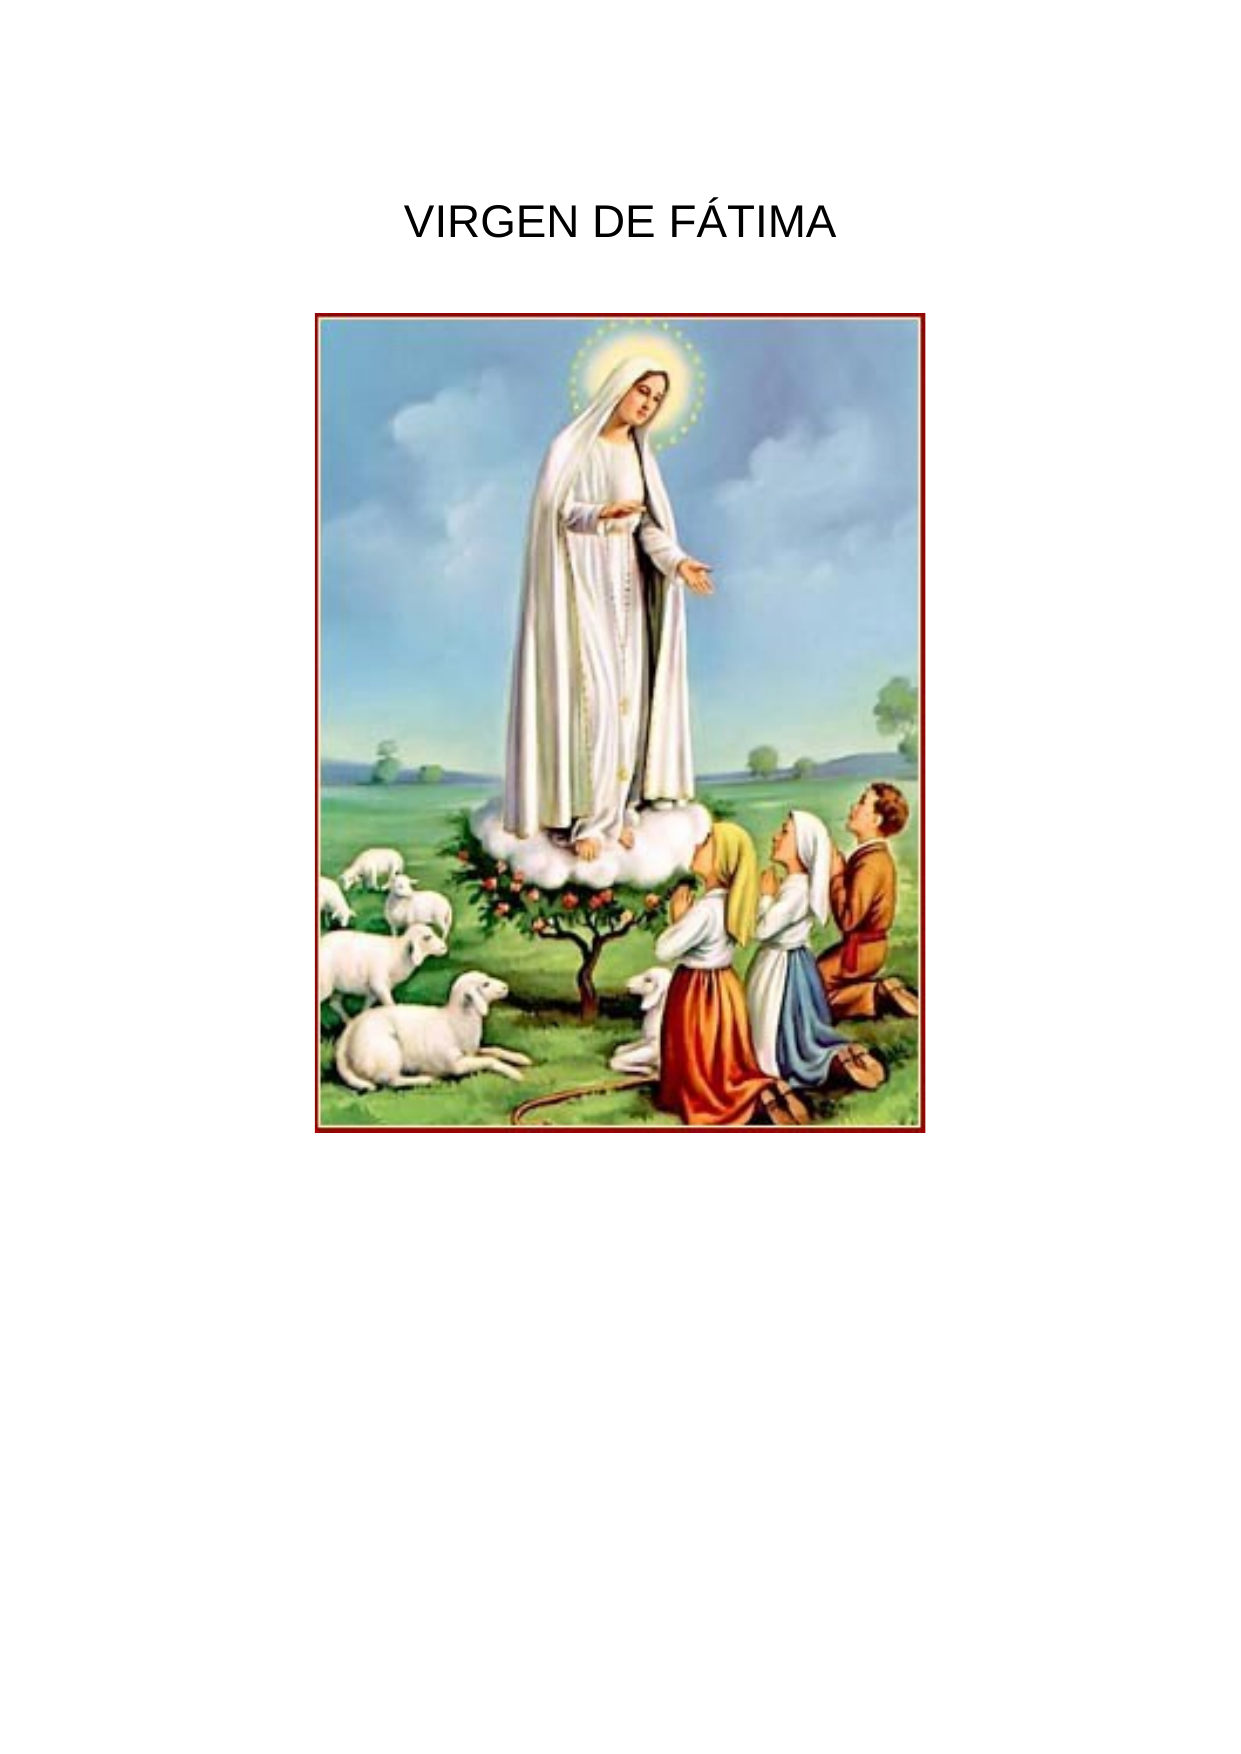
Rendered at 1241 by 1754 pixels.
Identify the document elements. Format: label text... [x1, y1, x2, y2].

text VIRGEN DE FÁTIMA [177, 194, 1063, 247]
